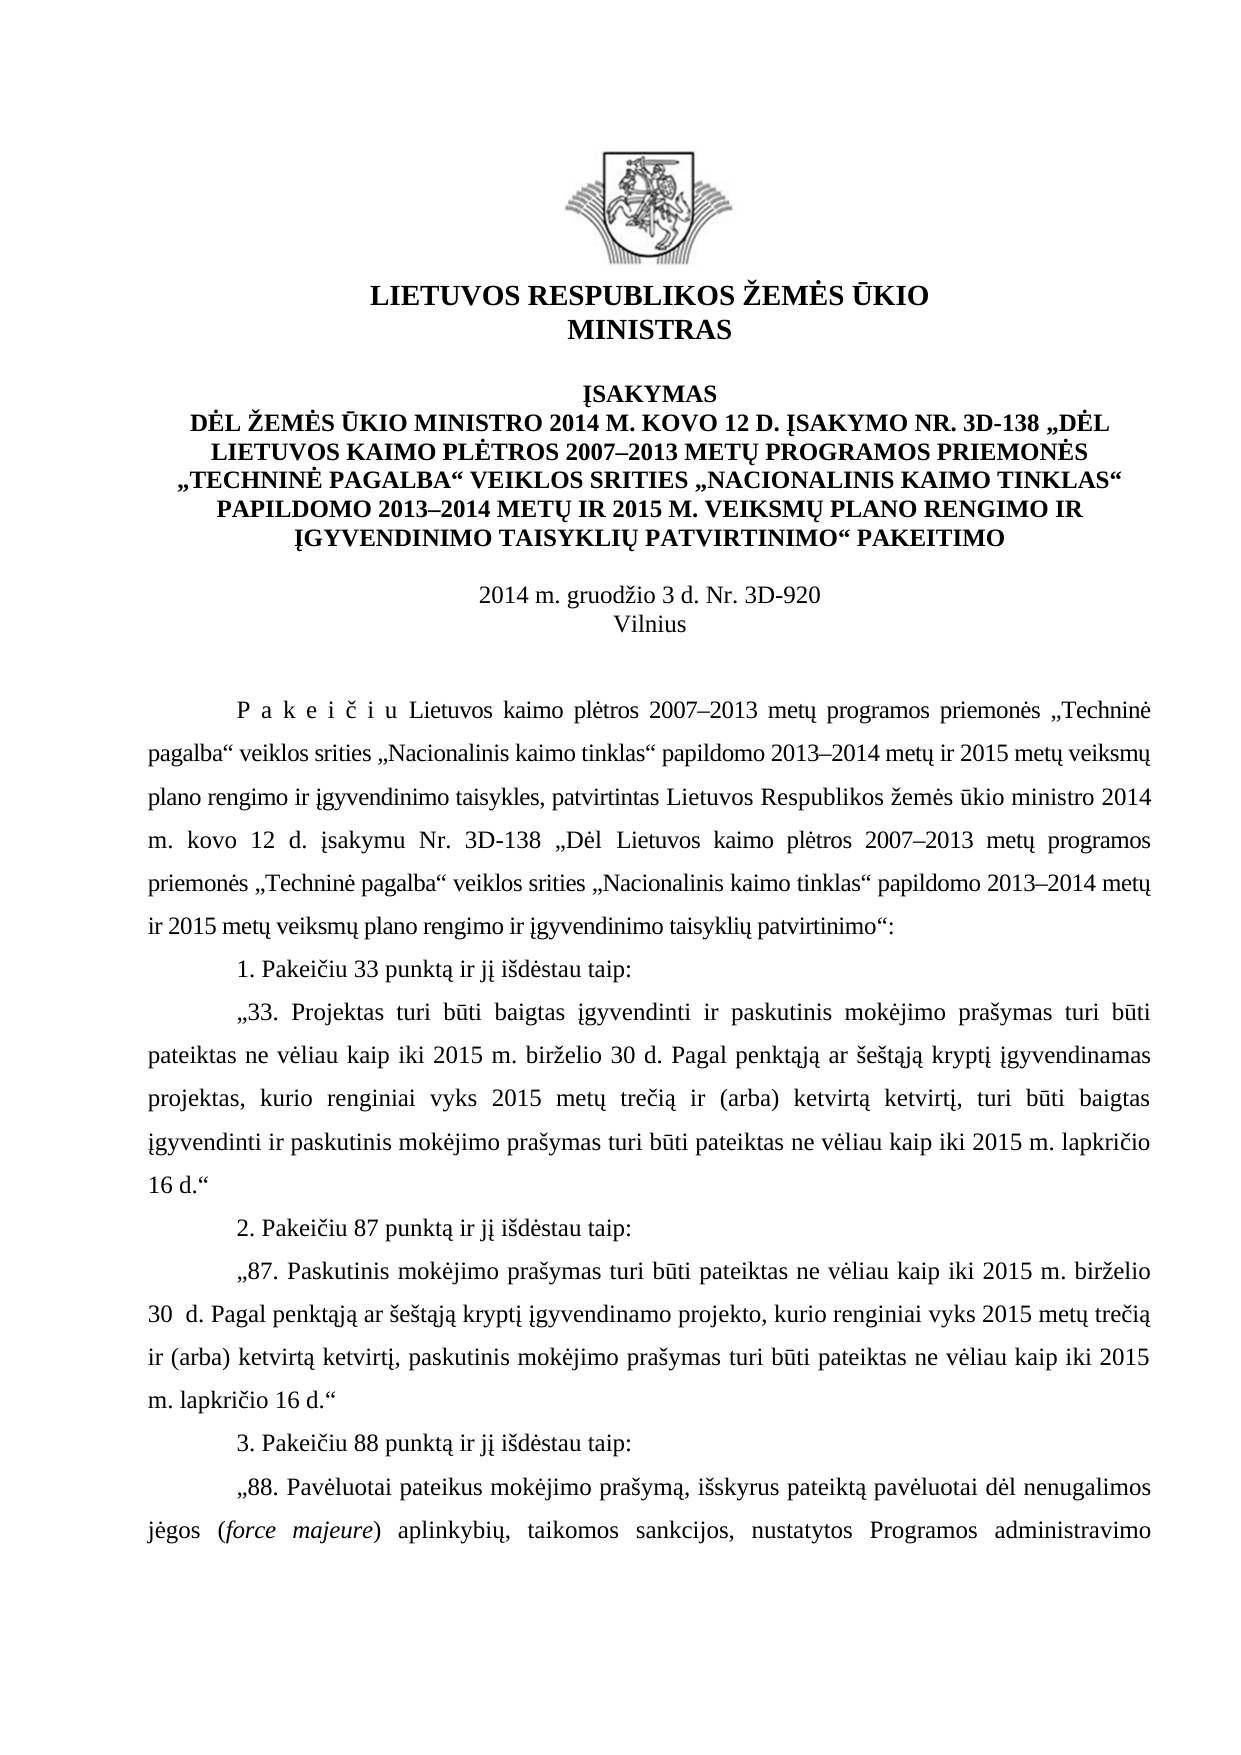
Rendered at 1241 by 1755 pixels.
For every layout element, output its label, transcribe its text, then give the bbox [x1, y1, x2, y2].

text „87. Paskutinis mokėjimo prašymas turi būti pateiktas ne vėliau kaip iki 2015 m. birželio 30 d. Pagal penktąją ar šeštąją kryptį įgyvendinamo projekto, kurio renginiai vyks 2015 metų trečią ir (arba) ketvirtą ketvirtį, paskutinis mokėjimo prašymas turi būti pateiktas ne vėliau kaip iki 2015 m. lapkričio 16 d.“ [148, 1256, 1152, 1414]
text LIETUVOS RESPUBLIKOS ŽEMĖS ŪKIO [148, 278, 1152, 312]
text Vilnius [148, 609, 1152, 638]
text MINISTRAS [148, 312, 1152, 346]
text 3. Pakeičiu 88 punktą ir jį išdėstau taip: [236, 1428, 1152, 1457]
text 2. Pakeičiu 87 punktą ir jį išdėstau taip: [236, 1213, 1152, 1242]
text 1. Pakeičiu 33 punktą ir jį išdėstau taip: [236, 954, 1152, 983]
text 2014 m. gruodžio 3 d. Nr. 3D-920 [148, 580, 1152, 609]
text ĮSAKYMAS [148, 379, 1152, 408]
text „33. Projektas turi būti baigtas įgyvendinti ir paskutinis mokėjimo prašymas turi būti pateiktas ne vėliau kaip iki 2015 m. birželio 30 d. Pagal penktąją ar šeštąją kryptį įgyvendinamas projektas, kurio renginiai vyks 2015 metų trečią ir (arba) ketvirtą ketvirtį, turi būti baigtas įgyvendinti ir paskutinis mokėjimo prašymas turi būti pateiktas ne vėliau kaip iki 2015 m. lapkričio 16 d.“ [148, 997, 1152, 1198]
text „88. Pavėluotai pateikus mokėjimo prašymą, išskyrus pateiktą pavėluotai dėl nenugalimos jėgos (force majeure) aplinkybių, taikomos sankcijos, nustatytos Programos administravimo [148, 1472, 1152, 1543]
text P a k e i č i u Lietuvos kaimo plėtros 2007–2013 metų programos priemonės „Techninė pagalba“ veiklos srities „Nacionalinis kaimo tinklas“ papildomo 2013–2014 metų ir 2015 metų veiksmų plano rengimo ir įgyvendinimo taisykles, patvirtintas Lietuvos Respublikos žemės ūkio ministro 2014 m. kovo 12 d. įsakymu Nr. 3D-138 „Dėl Lietuvos kaimo plėtros 2007–2013 metų programos priemonės „Techninė pagalba“ veiklos srities „Nacionalinis kaimo tinklas“ papildomo 2013–2014 metų ir 2015 metų veiksmų plano rengimo ir įgyvendinimo taisyklių patvirtinimo“: [148, 695, 1152, 940]
text DĖL ŽEMĖS ŪKIO MINISTRO 2014 M. KOVO 12 D. ĮSAKYMO NR. 3D-138 „DĖL LIETUVOS KAIMO PLĖTROS 2007–2013 METŲ PROGRAMOS PRIEMONĖS „TECHNINĖ PAGALBA“ VEIKLOS SRITIES „NACIONALINIS KAIMO TINKLAS“ PAPILDOMO 2013–2014 METŲ IR 2015 M. VEIKSMŲ PLANO RENGIMO IR ĮGYVENDINIMO TAISYKLIŲ PATVIRTINIMO“ PAKEITIMO [148, 408, 1152, 552]
